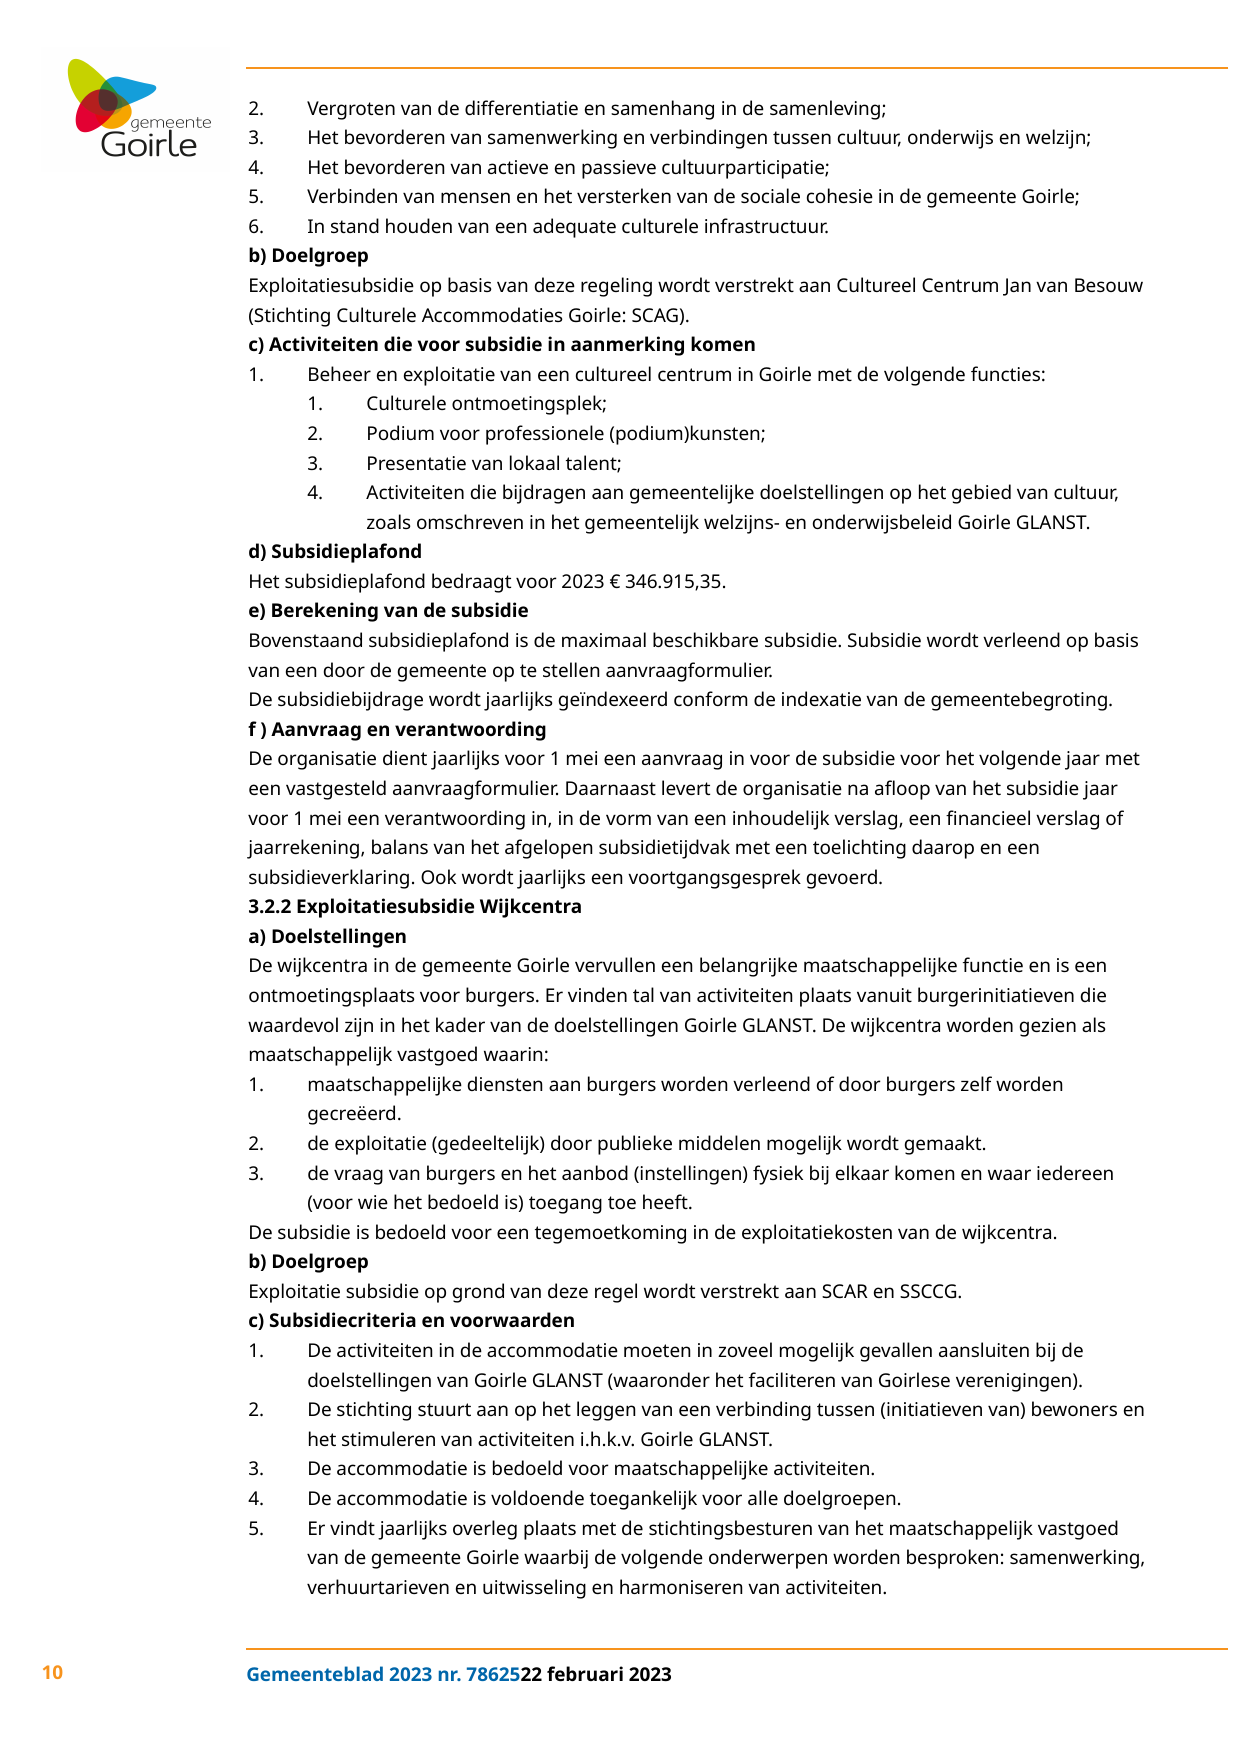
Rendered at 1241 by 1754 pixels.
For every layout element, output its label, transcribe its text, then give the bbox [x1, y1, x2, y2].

text De subsidiebijdrage wordt jaarlijks geïndexeerd conform de indexatie van de gemeentebegroting. [248, 686, 1152, 712]
text c) Activiteiten die voor subsidie in aanmerking komen [248, 331, 1152, 357]
text Het subsidieplafond bedraagt voor 2023 € 346.915,35. [248, 568, 1152, 594]
picture [41, 47, 231, 172]
text b) Doelgroep [248, 1248, 1152, 1274]
list maatschappelijke diensten aan burgers worden verleend of door burgers zelf worden gecreëerd. [248, 1071, 1152, 1126]
text Exploitatiesubsidie op basis van deze regeling wordt verstrekt aan Cultureel Centrum Jan van Besouw (Stichting Culturele Accommodaties Goirle: SCAG). [248, 272, 1152, 328]
text a) Doelstellingen [248, 923, 1152, 949]
text Exploitatie subsidie op grond van deze regel wordt verstrekt aan SCAR en SSCCG. [248, 1278, 1152, 1304]
text De subsidie is bedoeld voor een tegemoetkoming in de exploitatiekosten van de wijkcentra. [248, 1219, 1152, 1245]
list De accommodatie is bedoeld voor maatschappelijke activiteiten. [248, 1456, 1152, 1481]
list Er vindt jaarlijks overleg plaats met de stichtingsbesturen van het maatschappelijk vastgoed van de gemeente Goirle waarbij de volgende onderwerpen worden besproken: samenwerking, verhuurtarieven en uitwisseling en harmoniseren van activiteiten. [248, 1515, 1152, 1600]
list De activiteiten in de accommodatie moeten in zoveel mogelijk gevallen aansluiten bij de doelstellingen van Goirle GLANST (waaronder het faciliteren van Goirlese verenigingen). [248, 1337, 1152, 1393]
list Verbinden van mensen en het versterken van de sociale cohesie in de gemeente Goirle; [248, 183, 1152, 209]
list Activiteiten die bijdragen aan gemeentelijke doelstellingen op het gebied van cultuur, zoals omschreven in het gemeentelijk welzijns- en onderwijsbeleid Goirle GLANST. [307, 479, 1152, 535]
list Beheer en exploitatie van een cultureel centrum in Goirle met de volgende functies: [248, 361, 1152, 387]
list Culturele ontmoetingsplek; [307, 391, 1152, 416]
list Presentatie van lokaal talent; [307, 450, 1152, 476]
list Vergroten van de differentiatie en samenhang in de samenleving; [248, 95, 1152, 121]
list De accommodatie is voldoende toegankelijk voor alle doelgroepen. [248, 1485, 1152, 1511]
text De wijkcentra in de gemeente Goirle vervullen een belangrijke maatschappelijke functie en is een ontmoetingsplaats voor burgers. Er vinden tal van activiteiten plaats vanuit burgerinitiatieven die waardevol zijn in het kader van de doelstellingen Goirle GLANST. De wijkcentra worden gezien als maatschappelijk vastgoed waarin: [248, 953, 1152, 1067]
list Podium voor professionele (podium)kunsten; [307, 420, 1152, 446]
list de vraag van burgers en het aanbod (instellingen) fysiek bij elkaar komen en waar iedereen (voor wie het bedoeld is) toegang toe heeft. [248, 1160, 1152, 1215]
list de exploitatie (gedeeltelijk) door publieke middelen mogelijk wordt gemaakt. [248, 1130, 1152, 1156]
list Het bevorderen van actieve en passieve cultuurparticipatie; [248, 154, 1152, 180]
text De organisatie dient jaarlijks voor 1 mei een aanvraag in voor de subsidie voor het volgende jaar met een vastgesteld aanvraagformulier. Daarnaast levert de organisatie na afloop van het subsidie jaar voor 1 mei een verantwoording in, in de vorm van een inhoudelijk verslag, een financieel verslag of jaarrekening, balans van het afgelopen subsidietijdvak met een toelichting daarop en een subsidieverklaring. Ook wordt jaarlijks een voortgangsgesprek gevoerd. [248, 746, 1152, 890]
list In stand houden van een adequate culturele infrastructuur. [248, 213, 1152, 239]
list Het bevorderen van samenwerking en verbindingen tussen cultuur, onderwijs en welzijn; [248, 124, 1152, 150]
text 3.2.2 Exploitatiesubsidie Wijkcentra [248, 893, 1152, 919]
text e) Berekening van de subsidie [248, 598, 1152, 623]
text Bovenstaand subsidieplafond is de maximaal beschikbare subsidie. Subsidie wordt verleend op basis van een door de gemeente op te stellen aanvraagformulier. [248, 627, 1152, 683]
text b) Doelgroep [248, 243, 1152, 268]
list De stichting stuurt aan op het leggen van een verbinding tussen (initiatieven van) bewoners en het stimuleren van activiteiten i.h.k.v. Goirle GLANST. [248, 1396, 1152, 1452]
text c) Subsidiecriteria en voorwaarden [248, 1308, 1152, 1333]
text f ) Aanvraag en verantwoording [248, 716, 1152, 742]
text d) Subsidieplafond [248, 538, 1152, 564]
